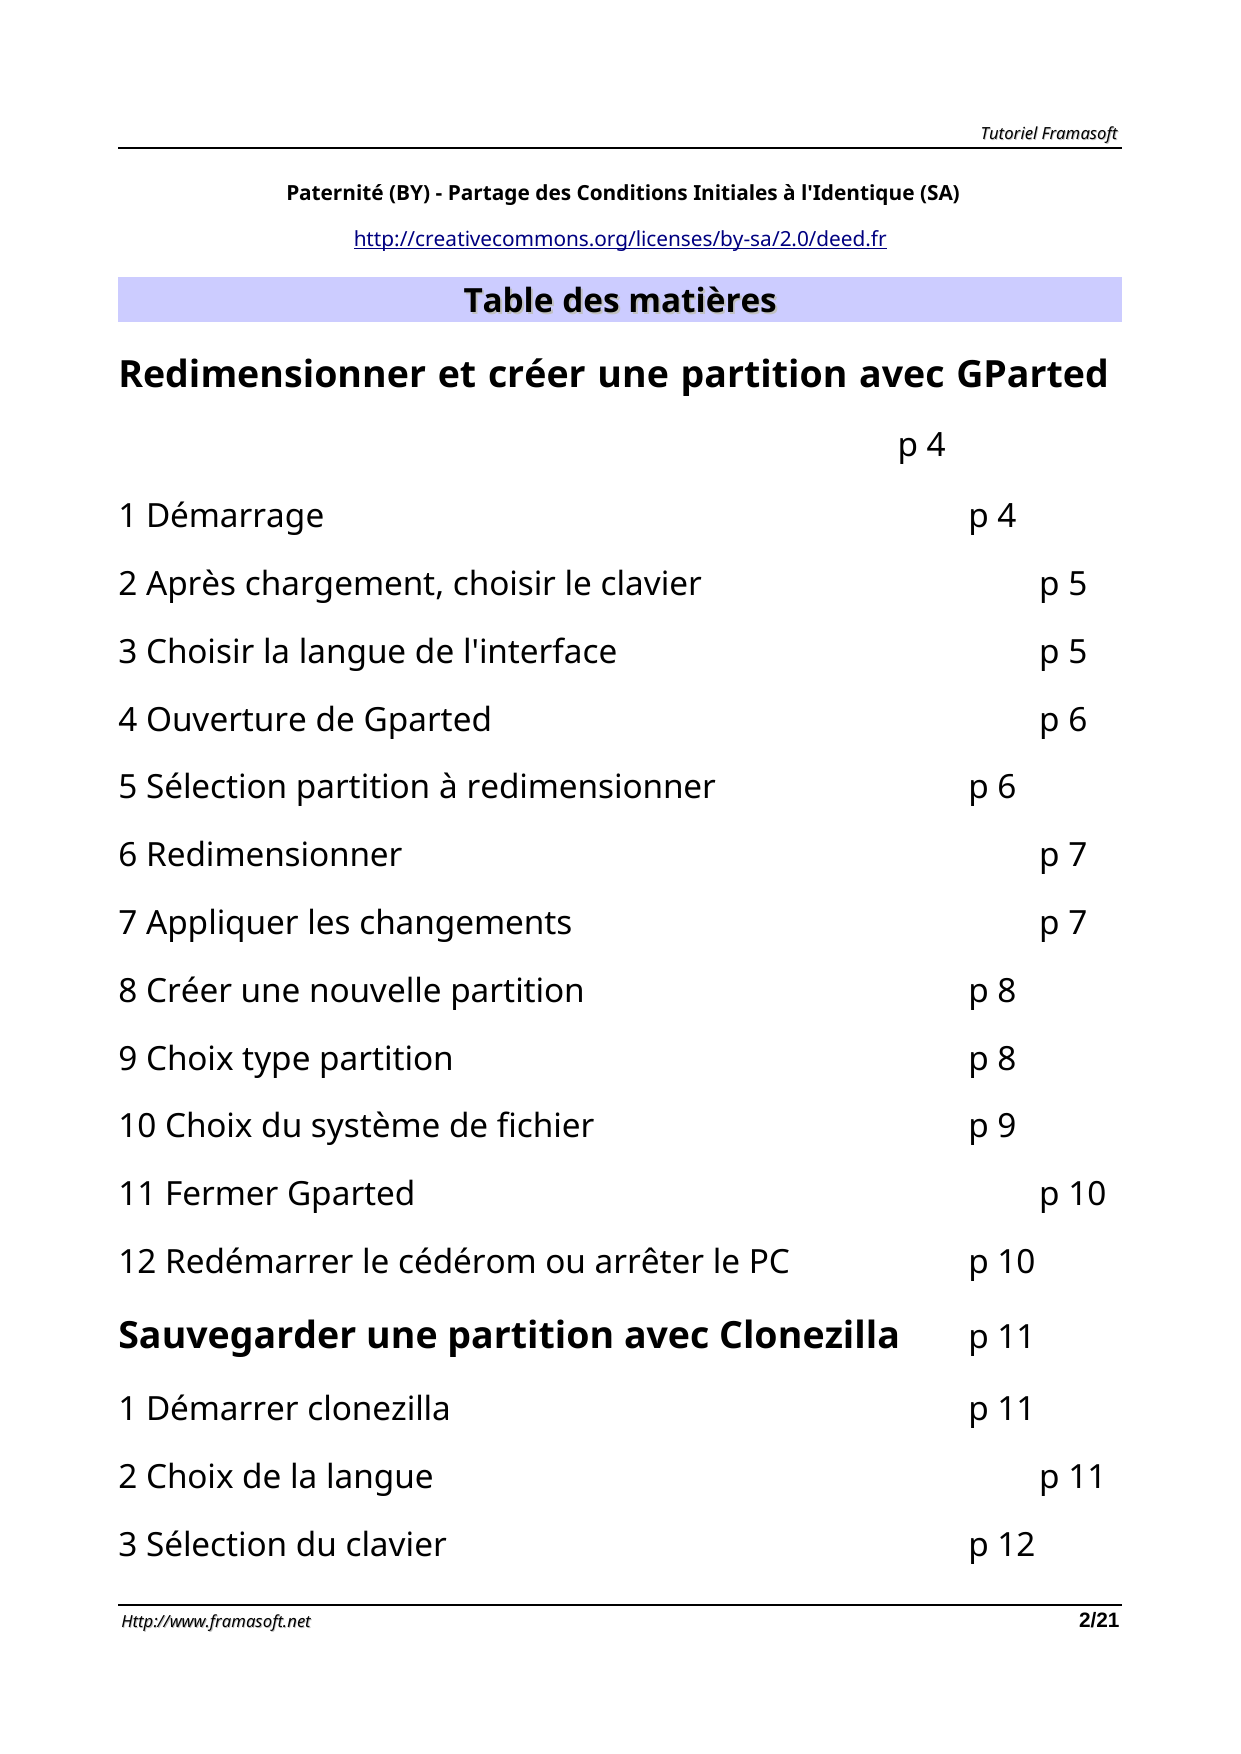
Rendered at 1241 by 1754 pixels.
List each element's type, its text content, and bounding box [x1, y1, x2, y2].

text 11 Fermer Gparted p 10 [118, 1170, 1122, 1215]
text 3 Choisir la langue de l'interface p 5 [118, 628, 1122, 673]
text 9 Choix type partition p 8 [118, 1034, 1122, 1080]
text 1 Démarrage p 4 [118, 492, 1122, 537]
text 6 Redimensionner p 7 [118, 831, 1122, 876]
subtitle Table des matières [118, 277, 1122, 322]
text Paternité (BY) - Partage des Conditions Initiales à l'Identique (SA) [118, 178, 1122, 207]
text Sauvegarder une partition avec Clonezilla p 11 [118, 1309, 1122, 1360]
text Redimensionner et créer une partition avec GParted p 4 [118, 348, 1122, 467]
text 10 Choix du système de fichier p 9 [118, 1102, 1122, 1148]
text 8 Créer une nouvelle partition p 8 [118, 967, 1122, 1012]
text 5 Sélection partition à redimensionner p 6 [118, 763, 1122, 808]
text http://creativecommons.org/licenses/by-sa/2.0/deed.fr [118, 224, 1122, 252]
text 12 Redémarrer le cédérom ou arrêter le PC p 10 [118, 1238, 1122, 1283]
text 2 Après chargement, choisir le clavier p 5 [118, 560, 1122, 605]
text 7 Appliquer les changements p 7 [118, 899, 1122, 944]
text 4 Ouverture de Gparted p 6 [118, 696, 1122, 741]
text 1 Démarrer clonezilla p 11 [118, 1385, 1122, 1431]
text 3 Sélection du clavier p 12 [118, 1521, 1122, 1566]
text 2 Choix de la langue p 11 [118, 1453, 1122, 1498]
